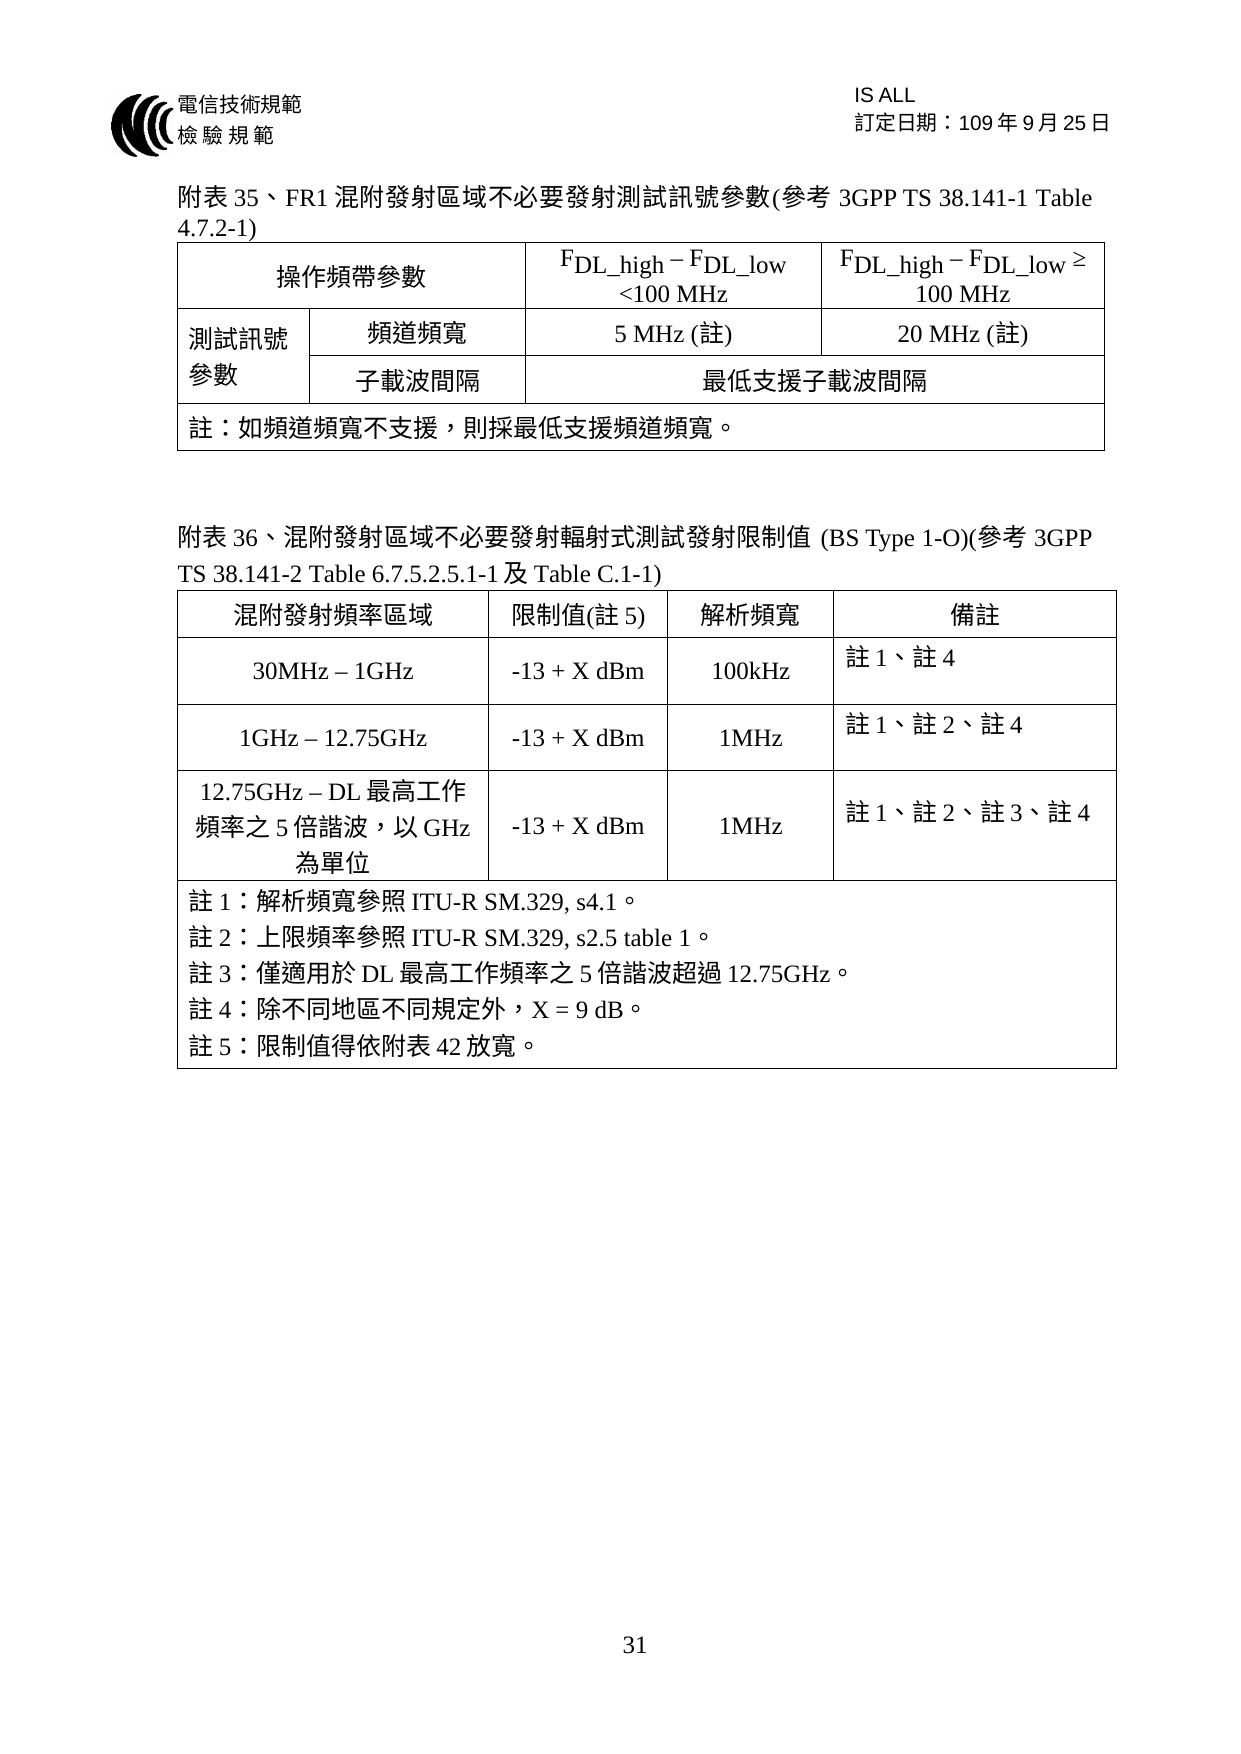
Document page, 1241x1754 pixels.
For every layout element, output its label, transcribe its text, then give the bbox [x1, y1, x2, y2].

table_cell 頻道頻寬 [310, 309, 525, 355]
table_cell 1MHz [668, 705, 833, 770]
table_cell 20 MHz (註) [822, 309, 1104, 355]
table_cell 測試訊號參數 [178, 309, 309, 402]
table_cell 12.75GHz – DL最高工作頻率之5倍諧波，以GHz為單位 [178, 771, 488, 880]
table_header FDL_high – FDL_low ≥ 100 MHz [822, 243, 1104, 308]
table_cell 註1、註2、註4 [834, 705, 1116, 770]
table_cell 5 MHz (註) [526, 309, 821, 355]
table_header 解析頻寬 [668, 591, 833, 637]
table_header FDL_high – FDL_low <100 MHz [526, 243, 821, 308]
table_cell 註：如頻道頻寬不支援，則採最低支援頻道頻寬。 [178, 404, 1104, 450]
table_cell 1GHz – 12.75GHz [178, 705, 488, 770]
table_cell -13 + X dBm [489, 638, 667, 703]
text 附表35、FR1混附發射區域不必要發射測試訊號參數(參考 3GPP TS 38.141-1 Table 4.7.2-1) [177, 177, 1092, 242]
text 附表36、混附發射區域不必要發射輻射式測試發射限制值 (BS Type 1-O)(參考 3GPP TS 38.141-2 Table 6.7.5.2.5.1-1及Table C.1-1) [177, 517, 1092, 589]
table_cell 註1、註4 [834, 638, 1116, 703]
table_header 操作頻帶參數 [178, 243, 525, 308]
table_cell 100kHz [668, 638, 833, 703]
table_cell 30MHz – 1GHz [178, 638, 488, 703]
table_cell -13 + X dBm [489, 705, 667, 770]
table_cell -13 + X dBm [489, 771, 667, 880]
table_cell 最低支援子載波間隔 [526, 356, 1104, 402]
table_cell 註1、註2、註3、註4 [834, 771, 1116, 880]
table_header 限制值(註5) [489, 591, 667, 637]
table_cell 註1：解析頻寬參照ITU-R SM.329, s4.1。 註2：上限頻率參照ITU-R SM.329, s2.5 table 1。 註3：僅適用於DL最高工作頻率之5倍諧波超過12.75GHz。 註4：除不同地區不同規定外，X = 9 dB。 註5：限制值得依附表42放寬。 [178, 881, 1116, 1068]
table_header 混附發射頻率區域 [178, 591, 488, 637]
table_cell 1MHz [668, 771, 833, 880]
table_cell 子載波間隔 [310, 356, 525, 402]
table_header 備註 [834, 591, 1116, 637]
